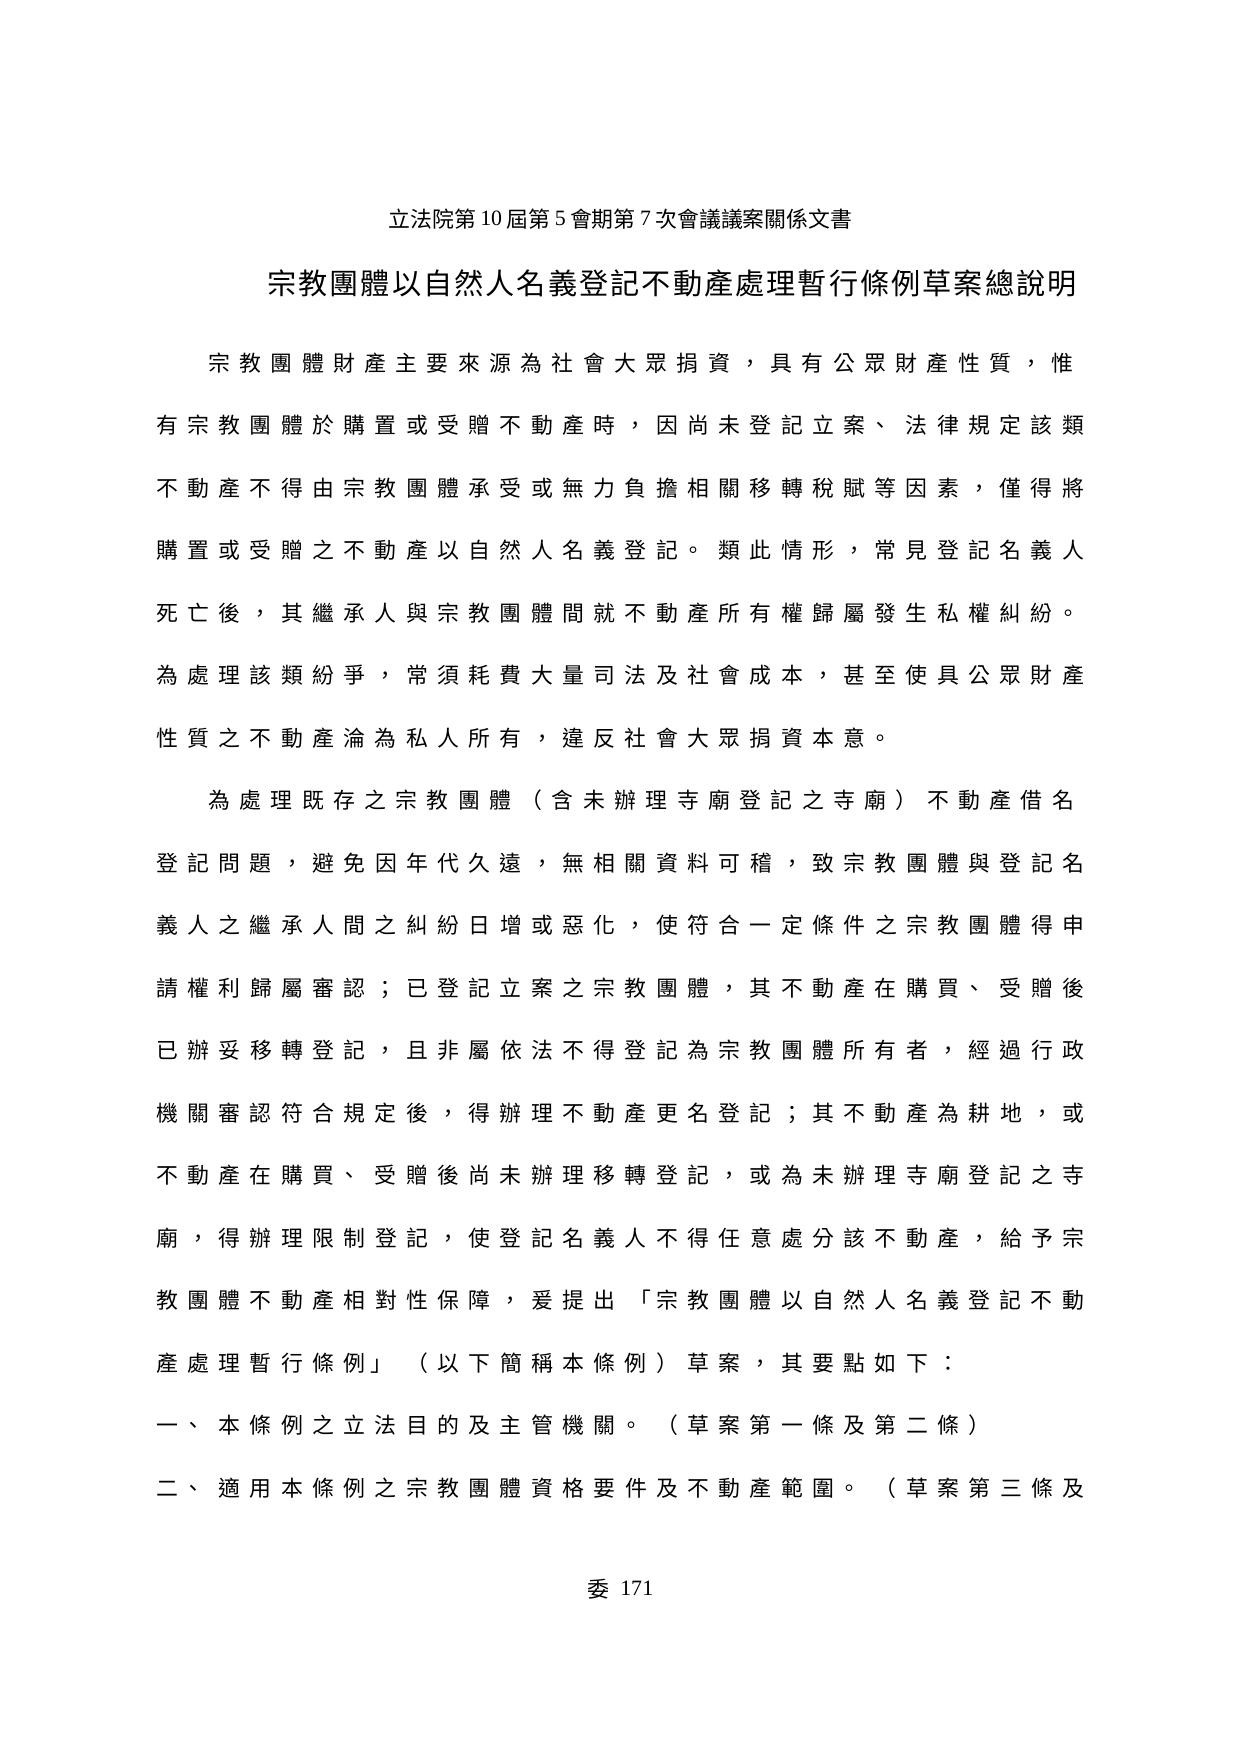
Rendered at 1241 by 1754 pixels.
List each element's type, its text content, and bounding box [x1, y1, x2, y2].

text 宗教團體財產主要來源為社會大眾捐資，具有公眾財產性質，惟有宗教團體於購置或受贈不動產時，因尚未登記立案、法律規定該類不動產不得由宗教團體承受或無力負擔相關移轉稅賦等因素，僅得將購置或受贈之不動產以自然人名義登記。類此情形，常見登記名義人死亡後，其繼承人與宗教團體間就不動產所有權歸屬發生私權糾紛。為處理該類紛爭，常須耗費大量司法及社會成本，甚至使具公眾財產性質之不動產淪為私人所有，違反社會大眾捐資本意。 [151, 330, 1089, 768]
text 一、本條例之立法目的及主管機關。（草案第一條及第二條） [151, 1393, 1089, 1455]
text 為處理既存之宗教團體（含未辦理寺廟登記之寺廟）不動產借名登記問題，避免因年代久遠，無相關資料可稽，致宗教團體與登記名義人之繼承人間之糾紛日增或惡化，使符合一定條件之宗教團體得申請權利歸屬審認；已登記立案之宗教團體，其不動產在購買、受贈後已辦妥移轉登記，且非屬依法不得登記為宗教團體所有者，經過行政機關審認符合規定後，得辦理不動產更名登記；其不動產為耕地，或不動產在購買、受贈後尚未辦理移轉登記，或為未辦理寺廟登記之寺廟，得辦理限制登記，使登記名義人不得任意處分該不動產，給予宗教團體不動產相對性保障，爰提出「宗教團體以自然人名義登記不動產處理暫行條例」（以下簡稱本條例）草案，其要點如下： [151, 768, 1089, 1393]
text 二、適用本條例之宗教團體資格要件及不動產範圍。（草案第三條及 [151, 1455, 1089, 1518]
text 宗教團體以自然人名義登記不動產處理暫行條例草案總說明 [261, 250, 1089, 313]
